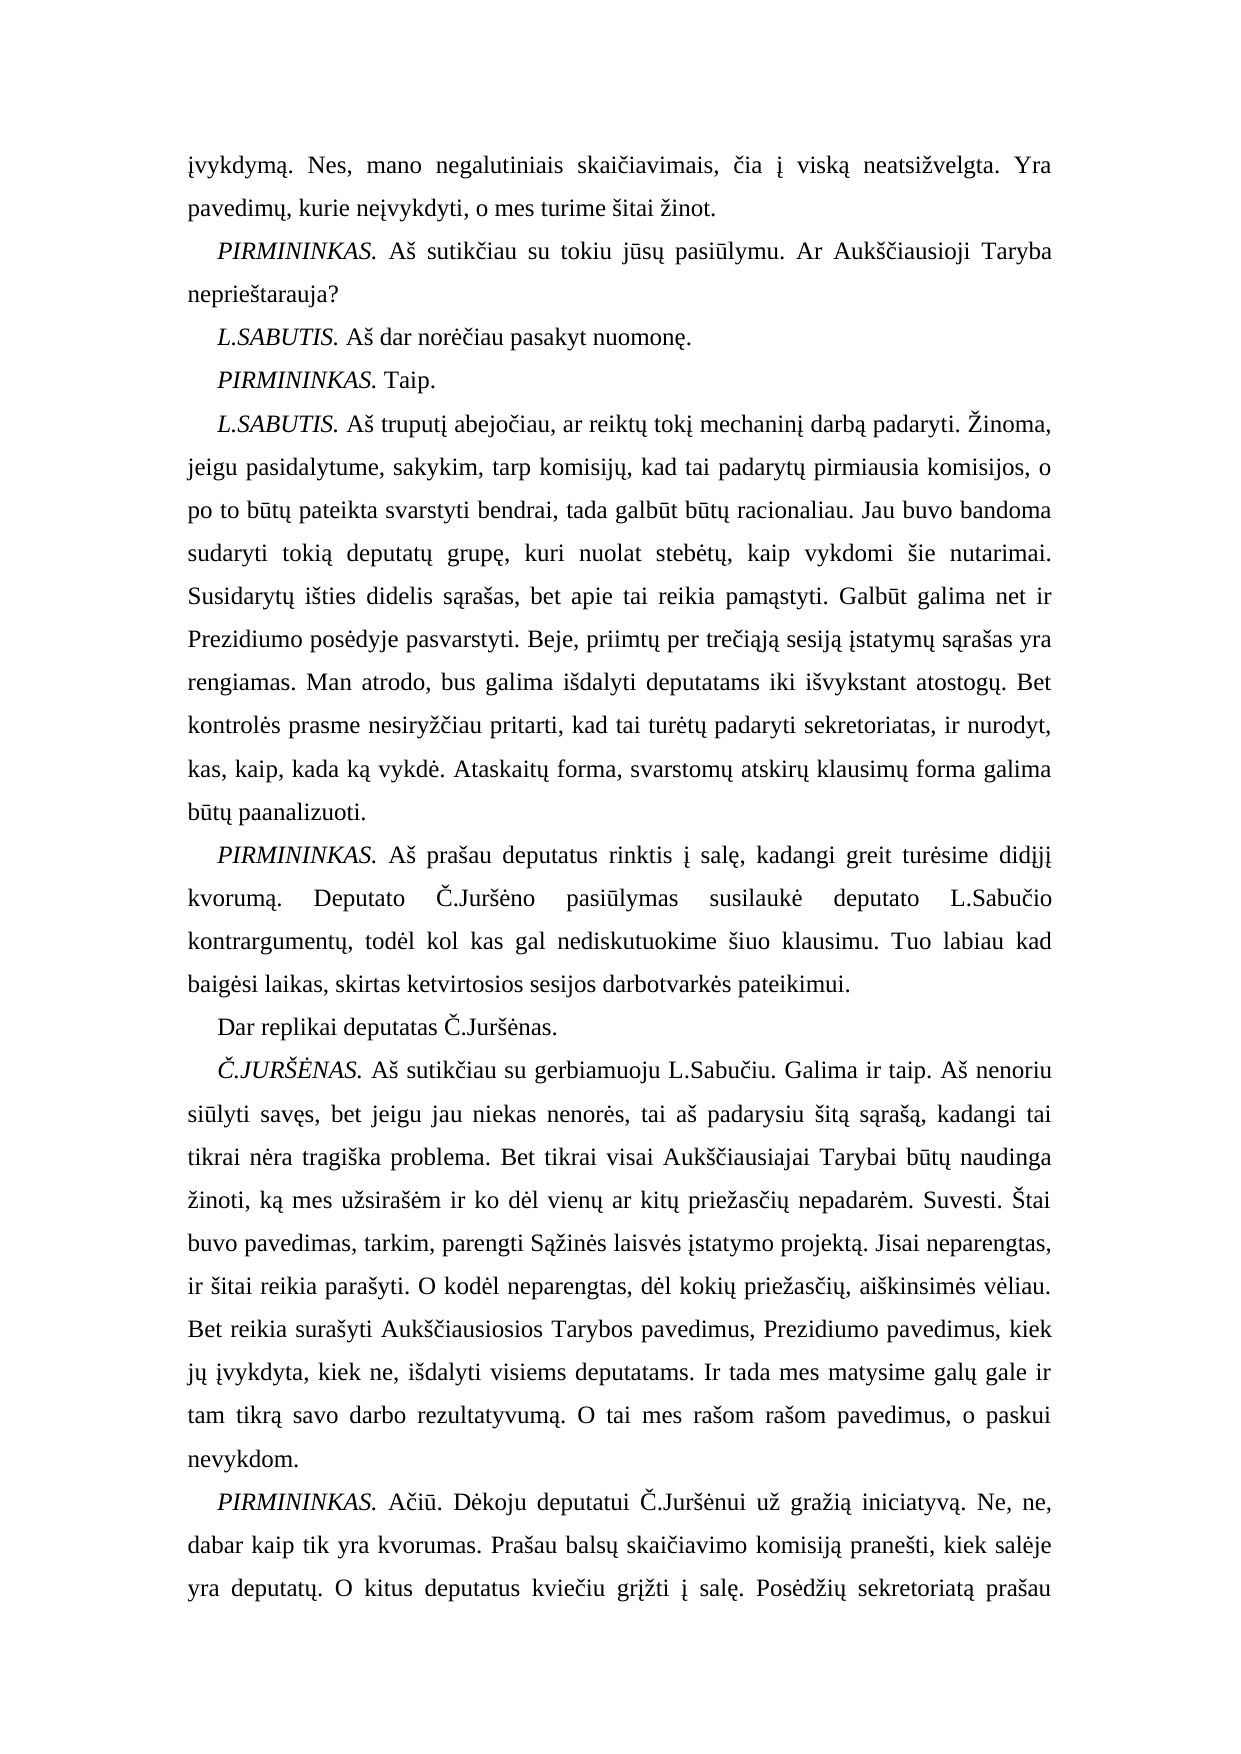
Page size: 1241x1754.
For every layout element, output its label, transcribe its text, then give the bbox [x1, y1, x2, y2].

text PIRMININKAS. Aš prašau deputatus rinktis į salę, kadangi greit turėsime didįjį kvorumą. Deputato Č.Juršėno pasiūlymas susilaukė deputato L.Sabučio kontrargumentų, todėl kol kas gal nediskutuokime šiuo klausimu. Tuo labiau kad baigėsi laikas, skirtas ketvirtosios sesijos darbotvarkės pateikimui. [187, 840, 1053, 998]
text įvykdymą. Nes, mano negalutiniais skaičiavimais, čia į viską neatsižvelgta. Yra pavedimų, kurie neįvykdyti, o mes turime šitai žinot. [187, 150, 1053, 222]
text L.SABUTIS. Aš dar norėčiau pasakyt nuomonę. [187, 322, 1053, 351]
text PIRMININKAS. Aš sutikčiau su tokiu jūsų pasiūlymu. Ar Aukščiausioji Taryba neprieštarauja? [187, 236, 1053, 308]
text L.SABUTIS. Aš truputį abejočiau, ar reiktų tokį mechaninį darbą padaryti. Žinoma, jeigu pasidalytume, sakykim, tarp komisijų, kad tai padarytų pirmiausia komisijos, o po to būtų pateikta svarstyti bendrai, tada galbūt būtų racionaliau. Jau buvo bandoma sudaryti tokią deputatų grupę, kuri nuolat stebėtų, kaip vykdomi šie nutarimai. Susidarytų išties didelis sąrašas, bet apie tai reikia pamąstyti. Galbūt galima net ir Prezidiumo posėdyje pasvarstyti. Beje, priimtų per trečiąją sesiją įstatymų sąrašas yra rengiamas. Man atrodo, bus galima išdalyti deputatams iki išvykstant atostogų. Bet kontrolės prasme nesiryžčiau pritarti, kad tai turėtų padaryti sekretoriatas, ir nurodyt, kas, kaip, kada ką vykdė. Ataskaitų forma, svarstomų atskirų klausimų forma galima būtų paanalizuoti. [187, 409, 1053, 826]
text Č.JURŠĖNAS. Aš sutikčiau su gerbiamuoju L.Sabučiu. Galima ir taip. Aš nenoriu siūlyti savęs, bet jeigu jau niekas nenorės, tai aš padarysiu šitą sąrašą, kadangi tai tikrai nėra tragiška problema. Bet tikrai visai Aukščiausiajai Tarybai būtų naudinga žinoti, ką mes užsirašėm ir ko dėl vienų ar kitų priežasčių nepadarėm. Suvesti. Štai buvo pavedimas, tarkim, parengti Sąžinės laisvės įstatymo projektą. Jisai neparengtas, ir šitai reikia parašyti. O kodėl neparengtas, dėl kokių priežasčių, aiškinsimės vėliau. Bet reikia surašyti Aukščiausiosios Tarybos pavedimus, Prezidiumo pavedimus, kiek jų įvykdyta, kiek ne, išdalyti visiems deputatams. Ir tada mes matysime galų gale ir tam tikrą savo darbo rezultatyvumą. O tai mes rašom rašom pavedimus, o paskui nevykdom. [187, 1056, 1053, 1472]
text PIRMININKAS. Ačiū. Dėkoju deputatui Č.Juršėnui už gražią iniciatyvą. Ne, ne, dabar kaip tik yra kvorumas. Prašau balsų skaičiavimo komisiją pranešti, kiek salėje yra deputatų. O kitus deputatus kviečiu grįžti į salę. Posėdžių sekretoriatą prašau [187, 1487, 1053, 1602]
text Dar replikai deputatas Č.Juršėnas. [187, 1012, 1053, 1041]
text PIRMININKAS. Taip. [187, 366, 1053, 394]
